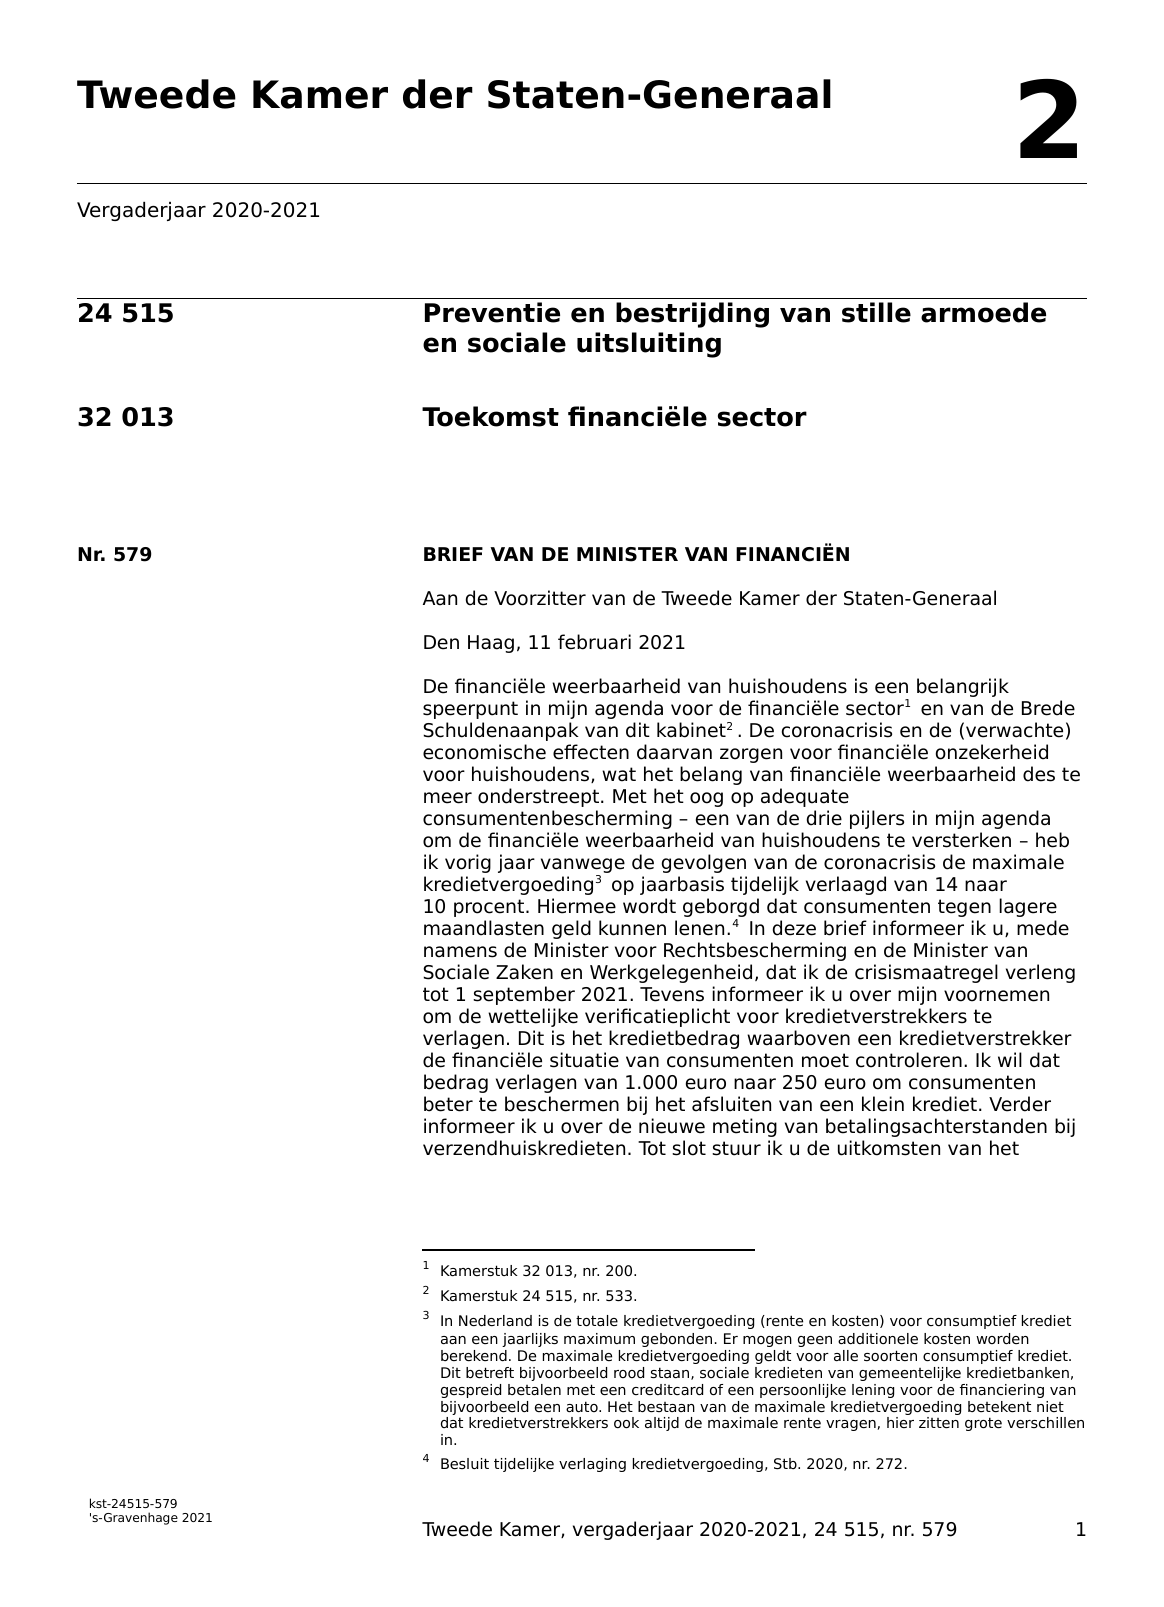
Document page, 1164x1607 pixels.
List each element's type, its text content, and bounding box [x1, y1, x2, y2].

text In Nederland is de totale kredietvergoeding (rente en kosten) voor consumptief krediet aan een jaarlijks maximum gebonden. Er mogen geen additionele kosten worden berekend. De maximale kredietvergoeding geldt voor alle soorten consumptief krediet. Dit betreft bijvoorbeeld rood staan, sociale kredieten van gemeentelijke kredietbanken, gespreid betalen met een creditcard of een persoonlijke lening voor de financiering van bijvoorbeeld een auto. Het bestaan van de maximale kredietvergoeding betekent niet dat kredietverstrekkers ook altijd de maximale rente vragen, hier zitten grote verschillen in. [422, 1309, 1087, 1449]
text Den Haag, 11 februari 2021 [422, 632, 1087, 654]
subtitle 24 515 Preventie en bestrijding van stille armoede en sociale uitsluiting [77, 299, 1087, 358]
text 's-Gravenhage 2021 [88, 1511, 323, 1525]
table_header Tweede Kamer der Staten-Generaal [77, 59, 886, 183]
text kst-24515-579 [88, 1497, 323, 1511]
table_cell Vergaderjaar 2020-2021 [77, 184, 1087, 298]
subtitle Nr. 579 BRIEF VAN DE MINISTER VAN FINANCIËN [77, 543, 1087, 565]
text De financiële weerbaarheid van huishoudens is een belangrijk speerpunt in mijn agenda voor de financiële sector en van de Brede Schuldenaanpak van dit kabinet. De coronacrisis en de (verwachte) economische effecten daarvan zorgen voor financiële onzekerheid voor huishoudens, wat het belang van financiële weerbaarheid des te meer onderstreept. Met het oog op adequate consumentenbescherming – een van de drie pijlers in mijn agenda om de financiële weerbaarheid van huishoudens te versterken – heb ik vorig jaar vanwege de gevolgen van de coronacrisis de maximale kredietvergoeding op jaarbasis tijdelijk verlaagd van 14 naar 10 procent. Hiermee wordt geborgd dat consumenten tegen lagere maandlasten geld kunnen lenen. In deze brief informeer ik u, mede namens de Minister voor Rechtsbescherming en de Minister van Sociale Zaken en Werkgelegenheid, dat ik de crisismaatregel verleng tot 1 september 2021. Tevens informeer ik u over mijn voornemen om de wettelijke verificatieplicht voor kredietverstrekkers te verlagen. Dit is het kredietbedrag waarboven een kredietverstrekker de financiële situatie van consumenten moet controleren. Ik wil dat bedrag verlagen van 1.000 euro naar 250 euro om consumenten beter te beschermen bij het afsluiten van een klein krediet. Verder informeer ik u over de nieuwe meting van betalingsachterstanden bij verzendhuiskredieten. Tot slot stuur ik u de uitkomsten van het [422, 676, 1087, 1159]
text Kamerstuk 24 515, nr. 533. [422, 1284, 1087, 1306]
text Kamerstuk 32 013, nr. 200. [422, 1259, 1087, 1281]
text Aan de Voorzitter van de Tweede Kamer der Staten-Generaal [422, 588, 1087, 609]
table_header 2 [886, 59, 1087, 183]
subtitle 32 013 Toekomst financiële sector [77, 403, 1087, 432]
text Besluit tijdelijke verlaging kredietvergoeding, Stb. 2020, nr. 272. [422, 1452, 1087, 1474]
